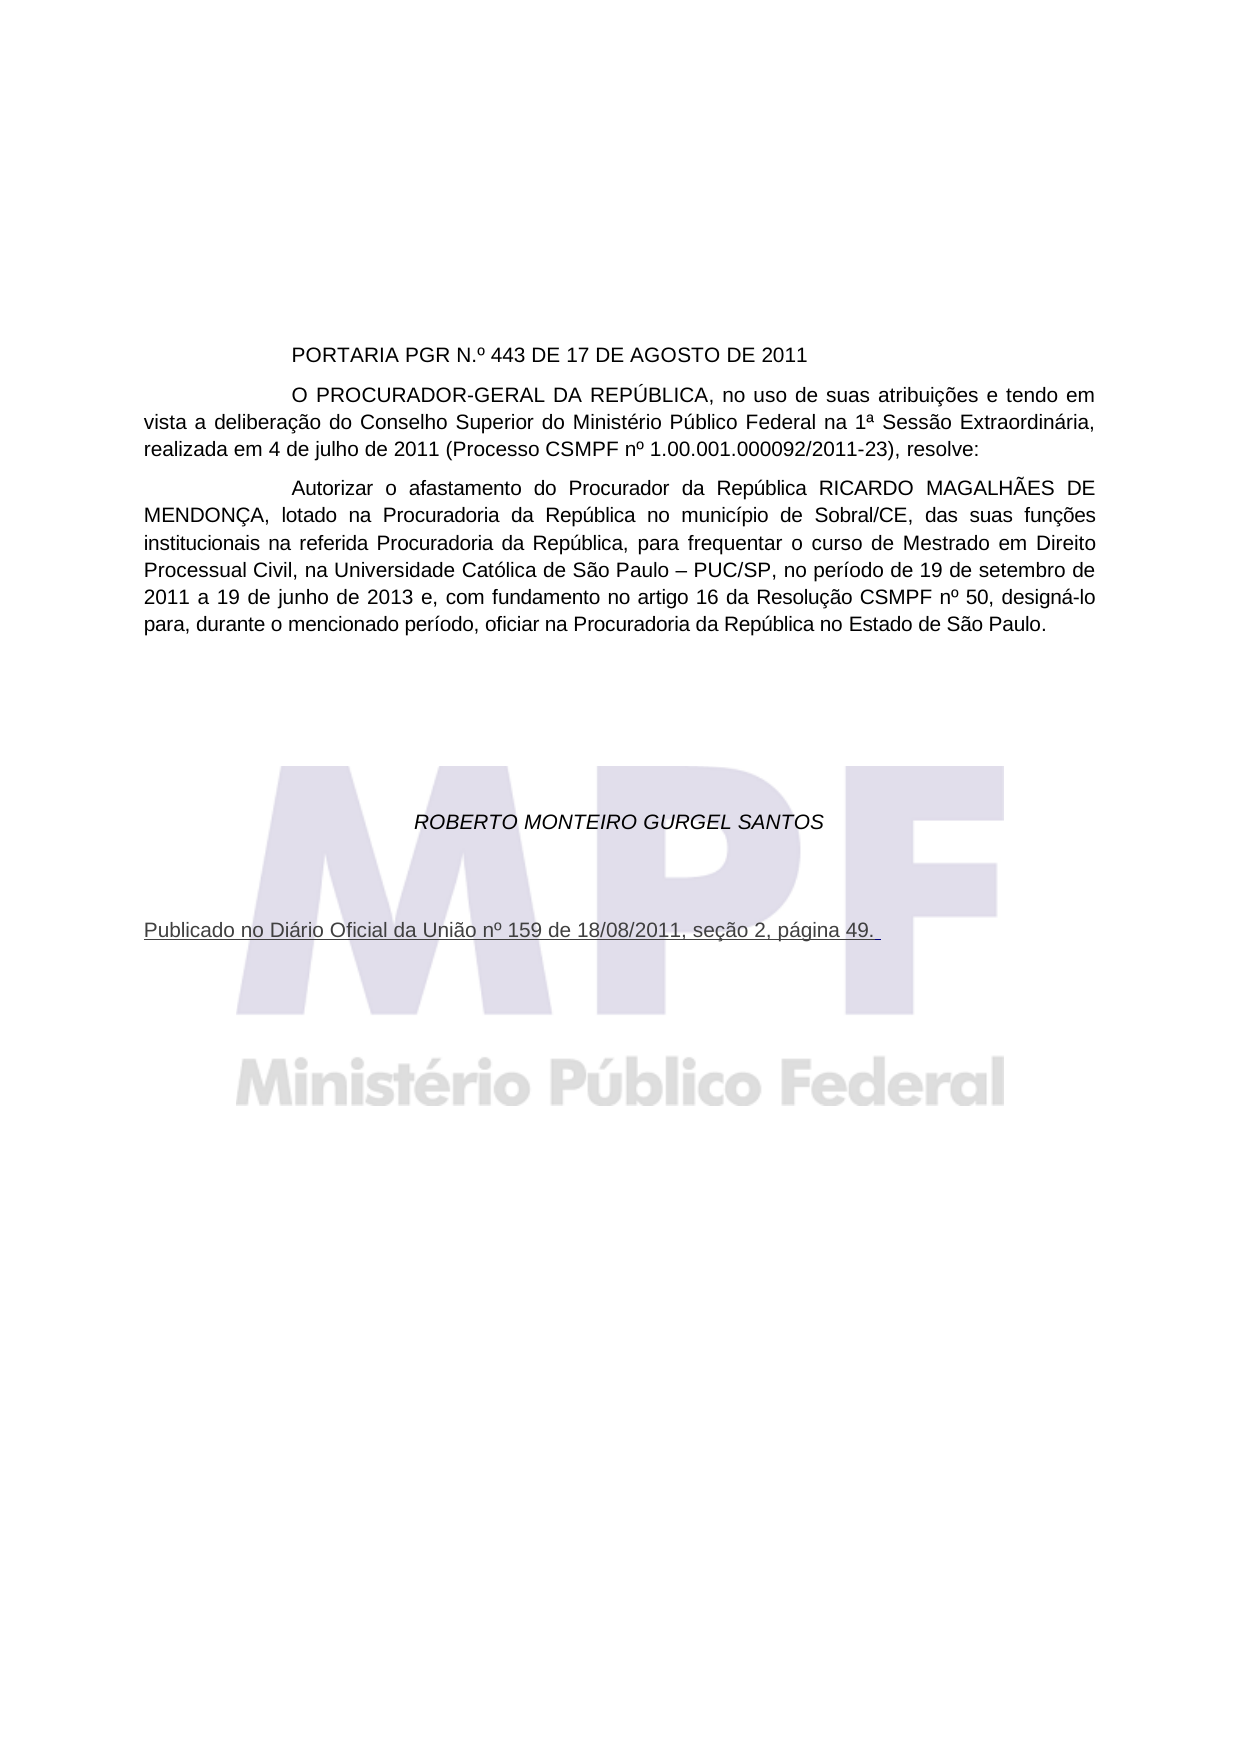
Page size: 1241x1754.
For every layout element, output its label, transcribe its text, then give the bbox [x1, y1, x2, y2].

text ROBERTO MONTEIRO GURGEL SANTOS [144, 807, 1096, 834]
picture [236, 766, 1004, 807]
text PORTARIA PGR N.º 443 DE 17 DE AGOSTO DE 2011 [144, 341, 1096, 368]
text Publicado no Diário Oficial da União nº 159 de 18/08/2011, seção 2, página 49. [144, 916, 1096, 943]
picture [236, 943, 1004, 1106]
picture [236, 834, 1004, 916]
text O PROCURADOR-GERAL DA REPÚBLICA, no uso de suas atribuições e tendo em vista a deliberação do Conselho Superior do Ministério Público Federal na 1ª Sessão Extraordinária, realizada em 4 de julho de 2011 (Processo CSMPF nº 1.00.001.000092/2011-23), resolve: [144, 380, 1096, 462]
text Autorizar o afastamento do Procurador da República RICARDO MAGALHÃES DE MENDONÇA, lotado na Procuradoria da República no município de Sobral/CE, das suas funções institucionais na referida Procuradoria da República, para frequentar o curso de Mestrado em Direito Processual Civil, na Universidade Católica de São Paulo – PUC/SP, no período de 19 de setembro de 2011 a 19 de junho de 2013 e, com fundamento no artigo 16 da Resolução CSMPF nº 50, designá-lo para, durante o mencionado período, oficiar na Procuradoria da República no Estado de São Paulo. [144, 474, 1096, 637]
